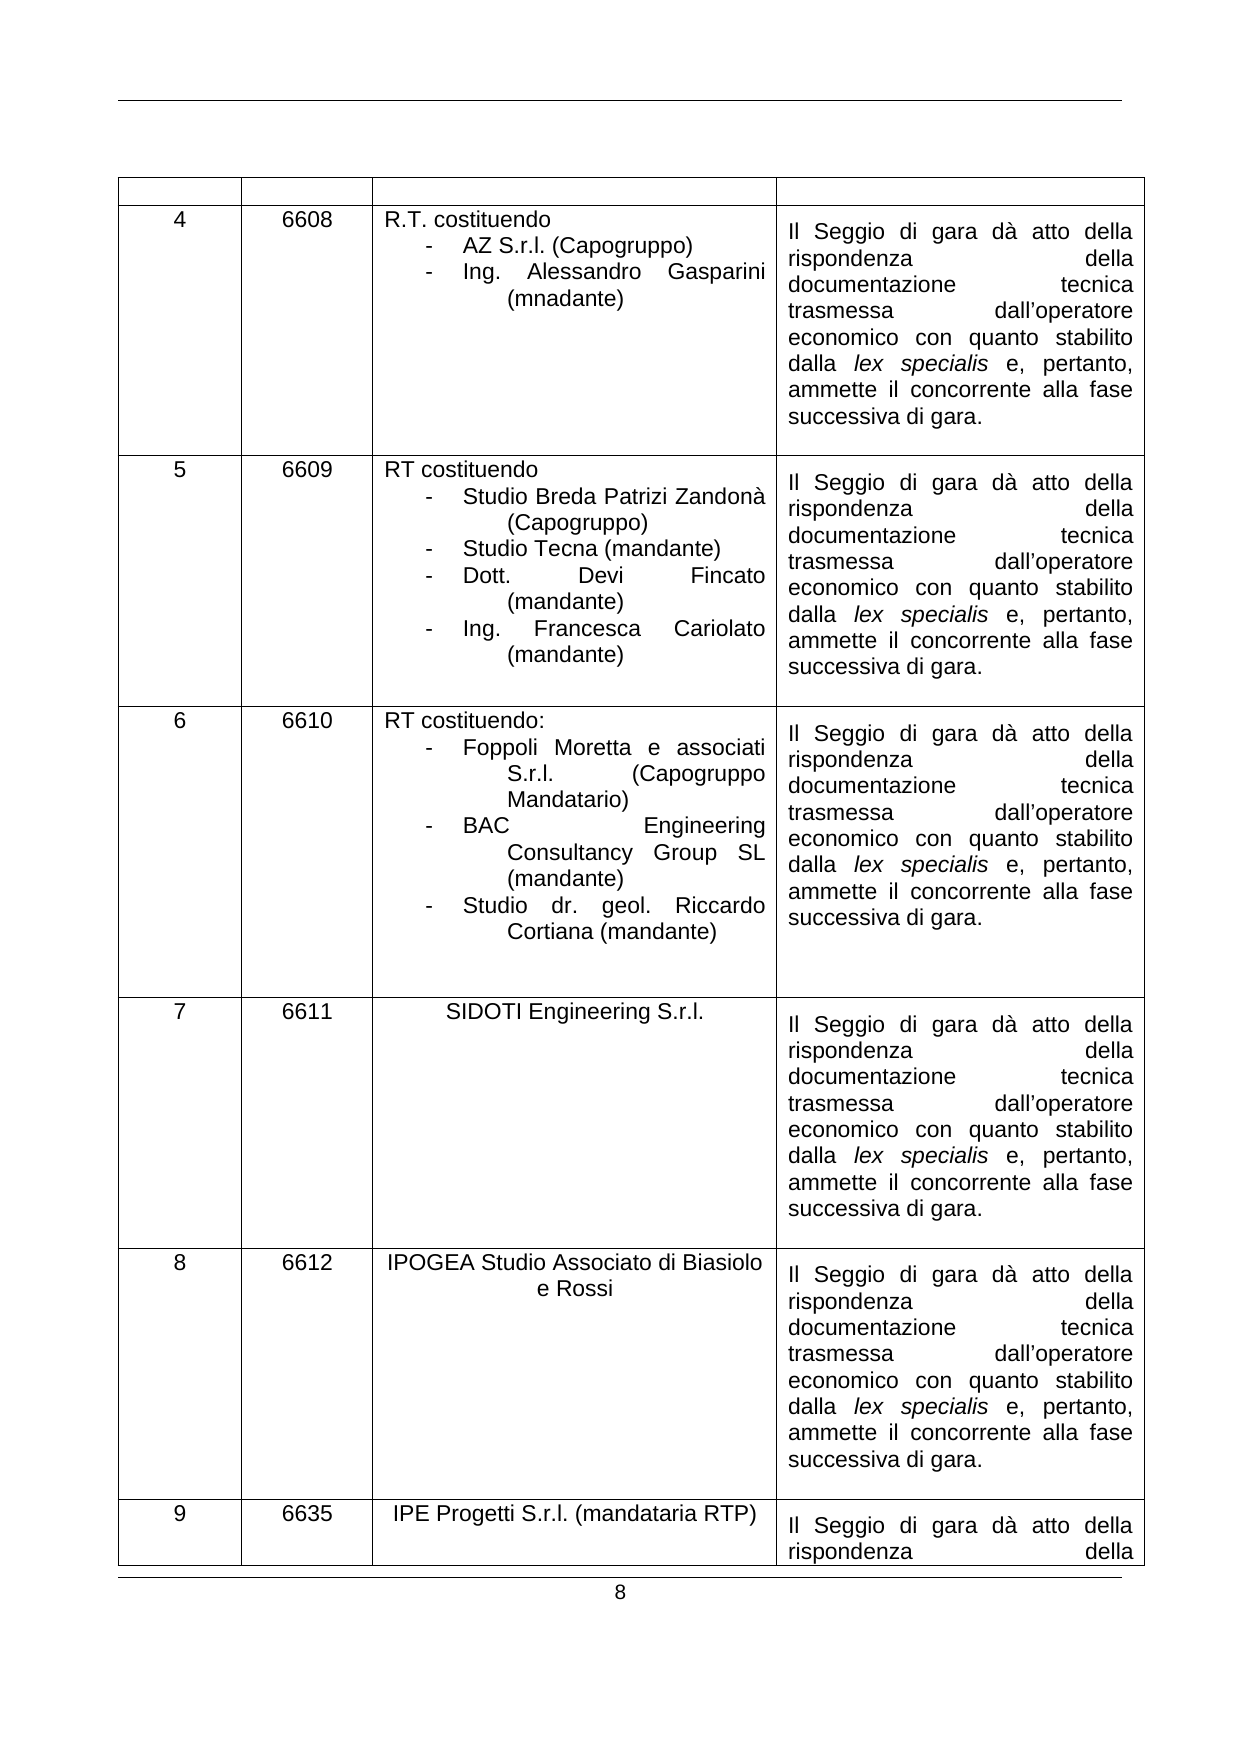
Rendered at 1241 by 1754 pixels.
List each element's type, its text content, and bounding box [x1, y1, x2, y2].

table_cell Il Seggio di gara dà atto della rispondenza della [777, 1500, 1144, 1565]
table_cell [777, 178, 1144, 204]
table_cell 6608 [242, 206, 372, 455]
table_cell [119, 178, 241, 204]
table_cell 6635 [242, 1500, 372, 1565]
table_cell [242, 178, 372, 204]
table_cell 4 [119, 206, 241, 455]
table_cell 6612 [242, 1249, 372, 1498]
table_cell RT costituendo Studio Breda Patrizi Zandonà (Capogruppo) Studio Tecna (mandante) Dott. Devi Fincato (mandante) Ing. Francesca Cariolato (mandante) [373, 456, 776, 706]
table_cell Il Seggio di gara dà atto della rispondenza della documentazione tecnica trasmessa dall’operatore economico con quanto stabilito dalla lex specialis e, pertanto, ammette il concorrente alla fase successiva di gara. [777, 998, 1144, 1248]
table_cell 5 [119, 456, 241, 706]
table_cell IPE Progetti S.r.l. (mandataria RTP) [373, 1500, 776, 1565]
table_cell R.T. costituendo AZ S.r.l. (Capogruppo) Ing. Alessandro Gasparini (mnadante) [373, 206, 776, 455]
table_cell 9 [119, 1500, 241, 1565]
table_cell Il Seggio di gara dà atto della rispondenza della documentazione tecnica trasmessa dall’operatore economico con quanto stabilito dalla lex specialis e, pertanto, ammette il concorrente alla fase successiva di gara. [777, 206, 1144, 455]
table_cell 6 [119, 707, 241, 997]
table_cell IPOGEA Studio Associato di Biasiolo e Rossi [373, 1249, 776, 1498]
table_cell 6610 [242, 707, 372, 997]
table_cell Il Seggio di gara dà atto della rispondenza della documentazione tecnica trasmessa dall’operatore economico con quanto stabilito dalla lex specialis e, pertanto, ammette il concorrente alla fase successiva di gara. [777, 1249, 1144, 1498]
table_cell 6611 [242, 998, 372, 1248]
table_cell [373, 178, 776, 204]
table_cell Il Seggio di gara dà atto della rispondenza della documentazione tecnica trasmessa dall’operatore economico con quanto stabilito dalla lex specialis e, pertanto, ammette il concorrente alla fase successiva di gara. [777, 456, 1144, 706]
table_cell RT costituendo: Foppoli Moretta e associati S.r.l. (Capogruppo Mandatario) BAC Engineering Consultancy Group SL (mandante) Studio dr. geol. Riccardo Cortiana (mandante) [373, 707, 776, 997]
table_cell 8 [119, 1249, 241, 1498]
table_cell Il Seggio di gara dà atto della rispondenza della documentazione tecnica trasmessa dall’operatore economico con quanto stabilito dalla lex specialis e, pertanto, ammette il concorrente alla fase successiva di gara. [777, 707, 1144, 997]
table_cell SIDOTI Engineering S.r.l. [373, 998, 776, 1248]
table_cell 7 [119, 998, 241, 1248]
table_cell 6609 [242, 456, 372, 706]
